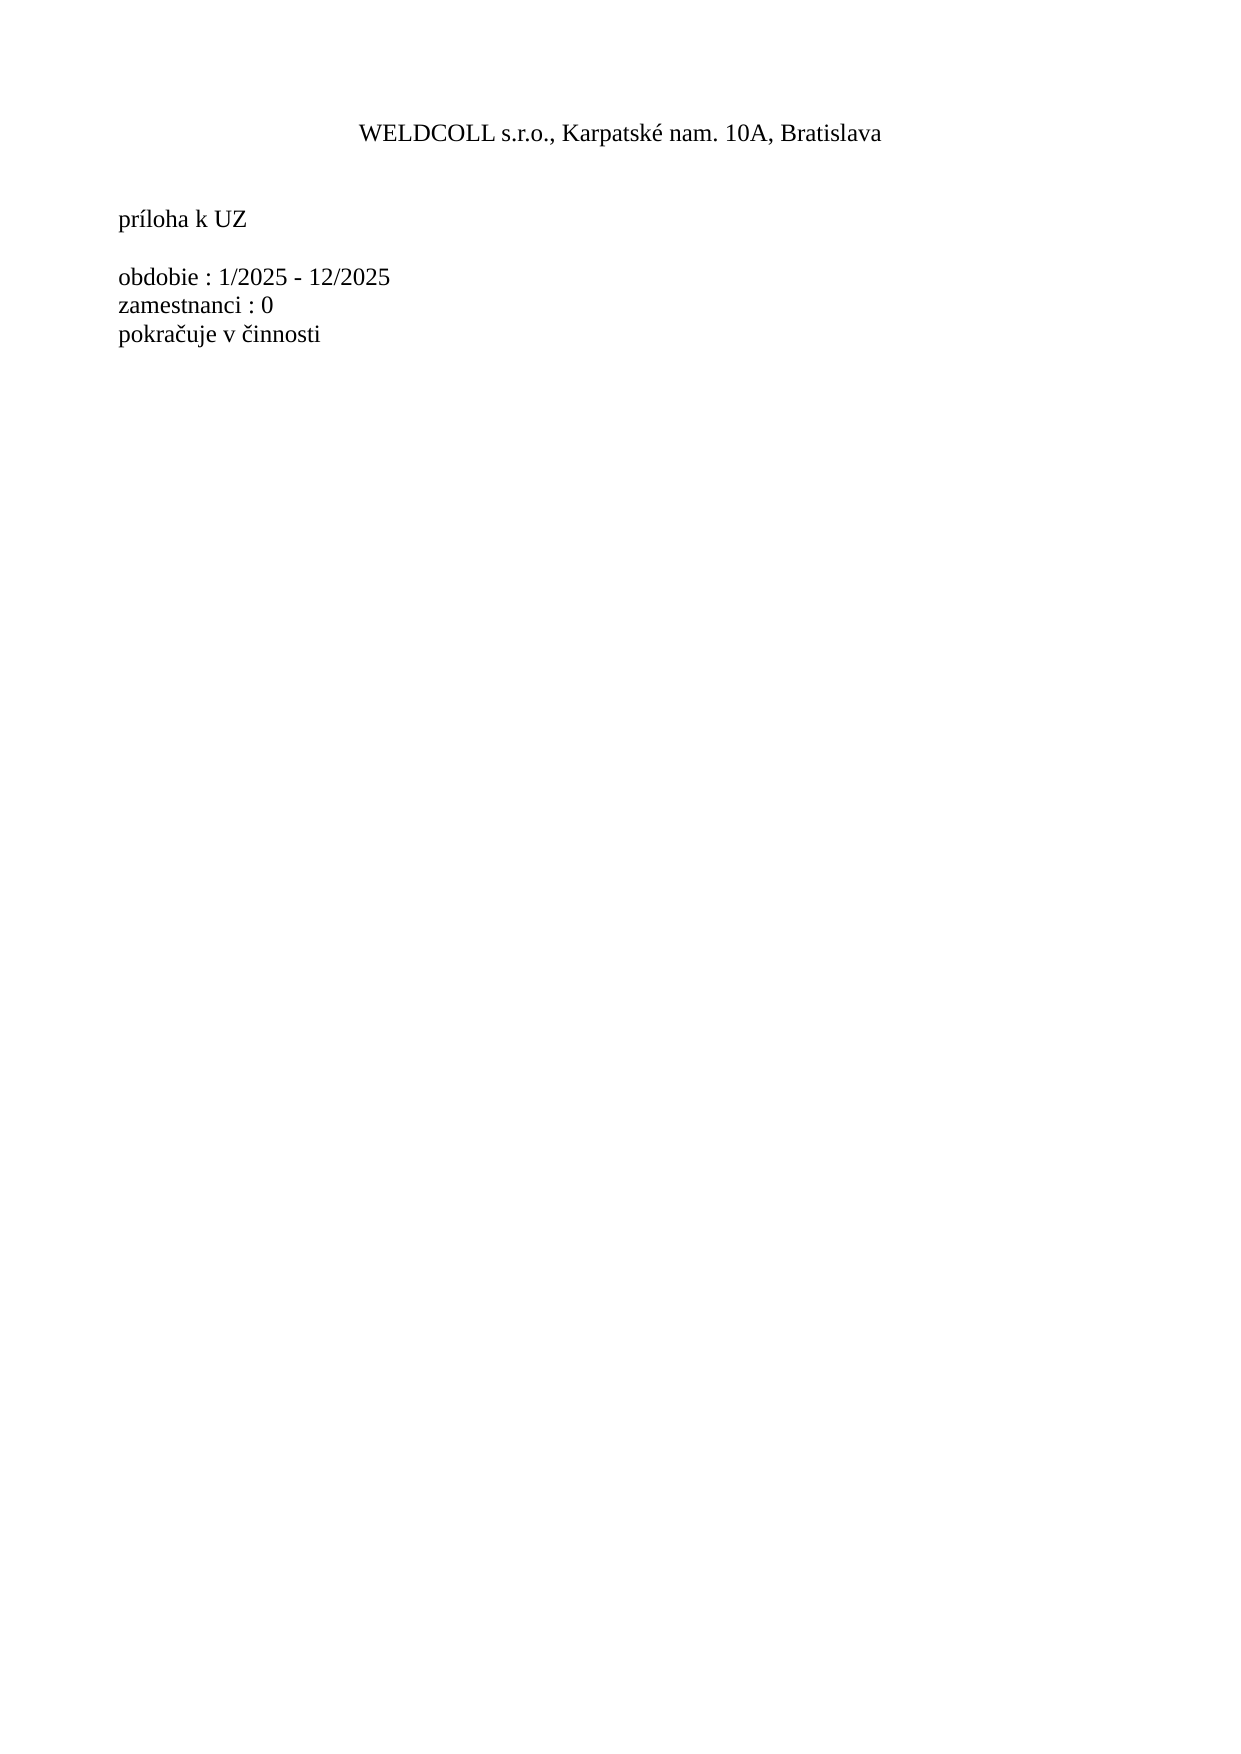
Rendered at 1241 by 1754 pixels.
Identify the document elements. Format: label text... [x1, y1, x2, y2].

text obdobie : 1/2025 - 12/2025 [118, 262, 1122, 291]
text zamestnanci : 0 [118, 291, 1122, 319]
text pokračuje v činnosti [118, 319, 1122, 348]
text WELDCOLL s.r.o., Karpatské nam. 10A, Bratislava [118, 118, 1122, 147]
text príloha k UZ [118, 204, 1122, 233]
